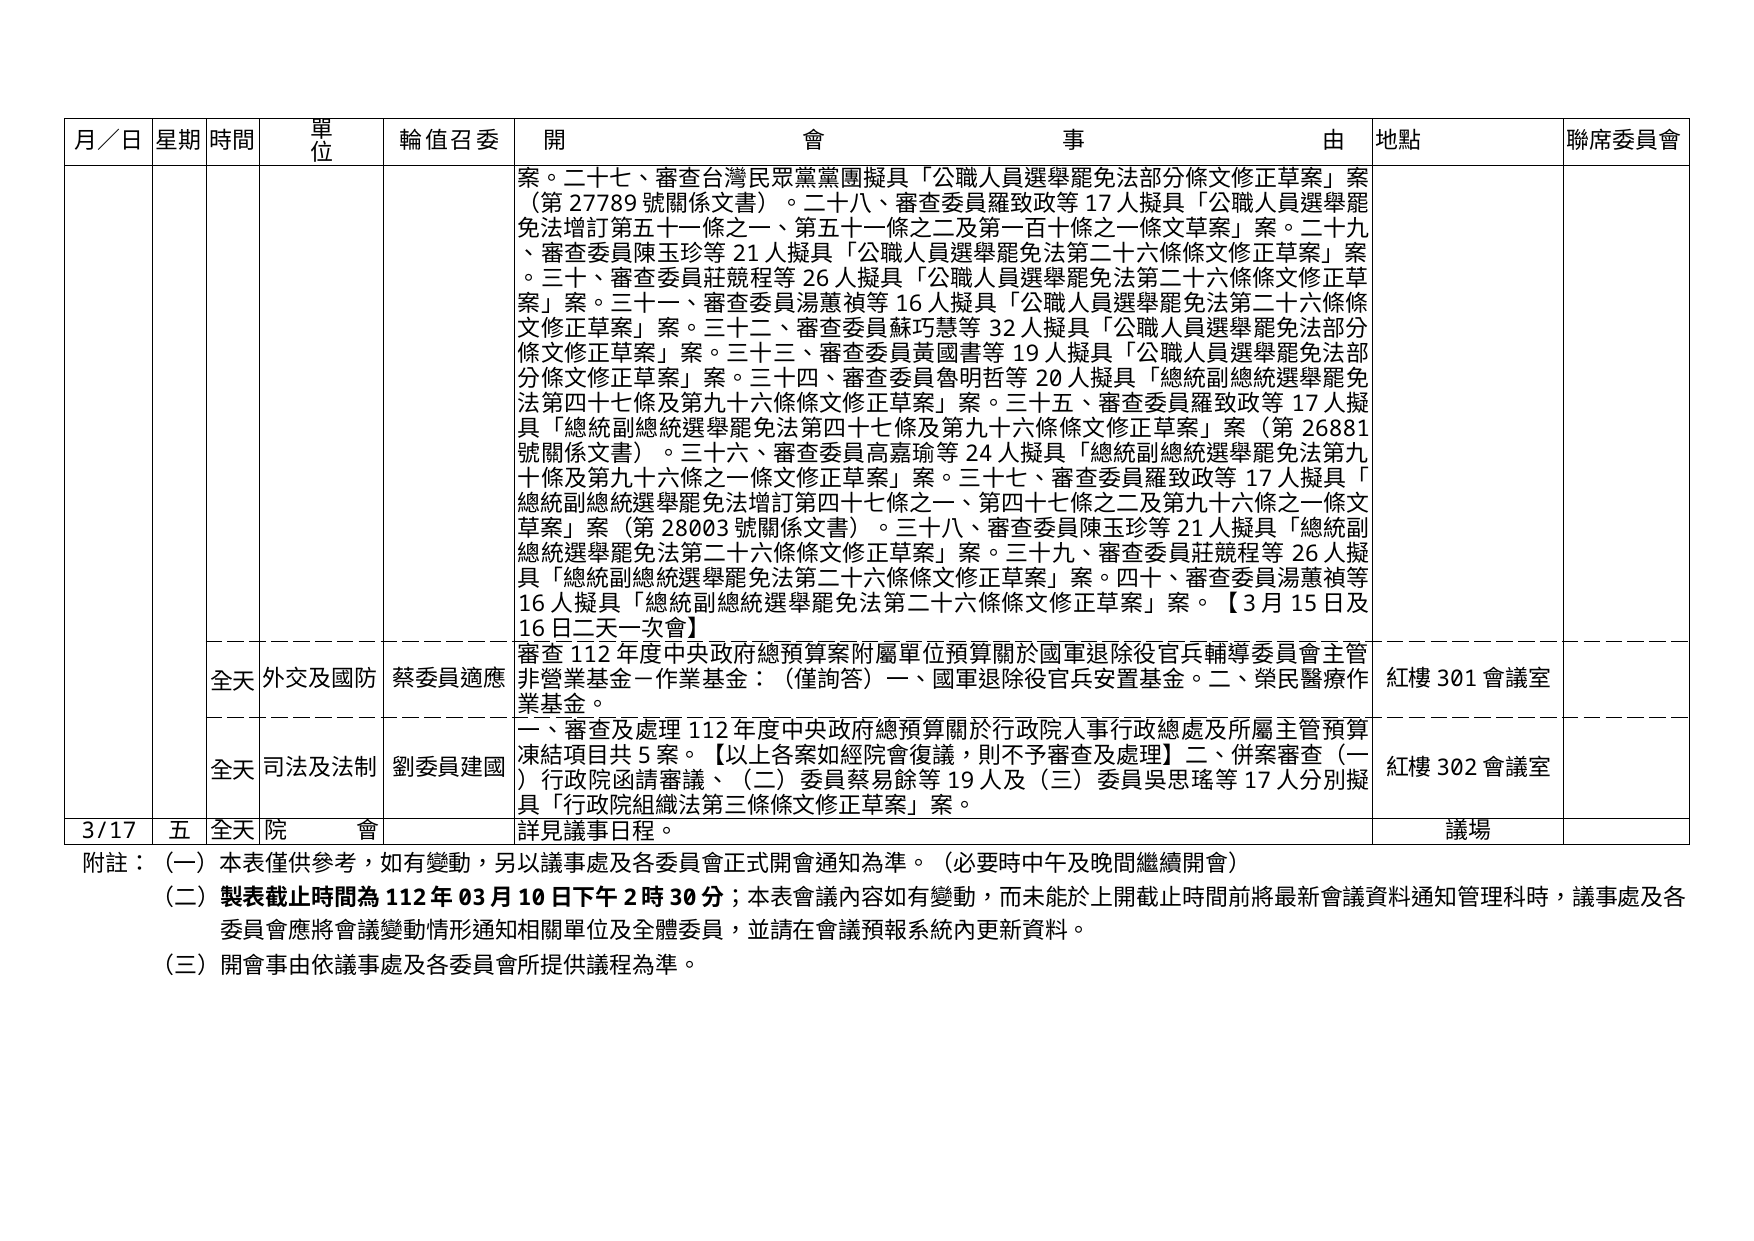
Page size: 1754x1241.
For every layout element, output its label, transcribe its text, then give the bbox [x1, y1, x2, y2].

table_cell [65, 166, 152, 818]
table_cell [384, 819, 514, 844]
table_cell 審查112年度中央政府總預算案附屬單位預算關於國軍退除役官兵輔導委員會主管非營業基金－作業基金：（僅詢答）一、國軍退除役官兵安置基金。二、榮民醫療作業基金。 [515, 641, 1372, 717]
table_cell [384, 166, 514, 641]
table_cell 詳見議事日程。 [515, 819, 1372, 844]
table_cell 紅樓302會議室 [1373, 717, 1563, 818]
table_header 開會事由 [515, 119, 1372, 165]
text （二）製表截止時間為112年03月10日下午2時30分；本表會議內容如有變動，而未能於上開截止時間前將最新會議資料通知管理科時，議事處及各委員會應將會議變動情形通知相關單位及全體委員，並請在會議預報系統內更新資料。 [151, 878, 1695, 945]
table_cell [1373, 166, 1563, 641]
table_cell 議場 [1373, 819, 1563, 844]
table_cell [207, 166, 259, 641]
table_cell 五 [153, 819, 206, 844]
table_cell 蔡委員適應 [384, 641, 514, 717]
table_header 聯席委員會 [1564, 119, 1689, 165]
table_cell 劉委員建國 [384, 717, 514, 818]
table_header 地點 [1373, 119, 1563, 165]
table_cell 全天 [207, 717, 259, 818]
table_cell 外交及國防 [260, 641, 383, 717]
table_cell [260, 166, 383, 641]
table_cell [1564, 717, 1689, 818]
text 附註：（一）本表僅供參考，如有變動，另以議事處及各委員會正式開會通知為準。（必要時中午及晚間繼續開會） [59, 845, 1695, 878]
table_cell 全天 [207, 641, 259, 717]
table_cell [153, 166, 206, 818]
table_cell [1564, 641, 1689, 717]
table_cell [1564, 166, 1689, 641]
table_header 輪值召委 [384, 119, 514, 165]
table_cell 院 會 [260, 819, 383, 844]
table_cell 案。二十七、審查台灣民眾黨黨團擬具「公職人員選舉罷免法部分條文修正草案」案（第27789號關係文書）。二十八、審查委員羅致政等17人擬具「公職人員選舉罷免法增訂第五十一條之一、第五十一條之二及第一百十條之一條文草案」案。二十九、審查委員陳玉珍等21人擬具「公職人員選舉罷免法第二十六條條文修正草案」案。三十、審查委員莊競程等26人擬具「公職人員選舉罷免法第二十六條條文修正草案」案。三十一、審查委員湯蕙禎等16人擬具「公職人員選舉罷免法第二十六條條文修正草案」案。三十二、審查委員蘇巧慧等32人擬具「公職人員選舉罷免法部分條文修正草案」案。三十三、審查委員黃國書等19人擬具「公職人員選舉罷免法部分條文修正草案」案。三十四、審查委員魯明哲等20人擬具「總統副總統選舉罷免法第四十七條及第九十六條條文修正草案」案。三十五、審查委員羅致政等17人擬具「總統副總統選舉罷免法第四十七條及第九十六條條文修正草案」案（第26881號關係文書）。三十六、審查委員高嘉瑜等24人擬具「總統副總統選舉罷免法第九十條及第九十六條之一條文修正草案」案。三十七、審查委員羅致政等17人擬具「總統副總統選舉罷免法增訂第四十七條之一、第四十七條之二及第九十六條之一條文草案」案（第28003號關係文書）。三十八、審查委員陳玉珍等21人擬具「總統副總統選舉罷免法第二十六條條文修正草案」案。三十九、審查委員莊競程等26人擬具「總統副總統選舉罷免法第二十六條條文修正草案」案。四十、審查委員湯蕙禎等16人擬具「總統副總統選舉罷免法第二十六條條文修正草案」案。【3月15日及16日二天一次會】 [515, 166, 1372, 641]
table_header 單 位 [260, 119, 383, 165]
table_cell 司法及法制 [260, 717, 383, 818]
table_cell 3/17 [65, 819, 152, 844]
table_cell 一、審查及處理112年度中央政府總預算關於行政院人事行政總處及所屬主管預算凍結項目共5案。【以上各案如經院會復議，則不予審查及處理】二、併案審查（一）行政院函請審議、（二）委員蔡易餘等19人及（三）委員吳思瑤等17人分別擬具「行政院組織法第三條條文修正草案」案。 [515, 717, 1372, 818]
table_header 時間 [207, 119, 259, 165]
table_header 星期 [153, 119, 206, 165]
table_cell [1564, 819, 1689, 844]
table_header 月／日 [65, 119, 152, 165]
table_cell 紅樓301會議室 [1373, 641, 1563, 717]
table_cell 全天 [207, 819, 259, 844]
text （三）開會事由依議事處及各委員會所提供議程為準。 [151, 945, 1695, 981]
